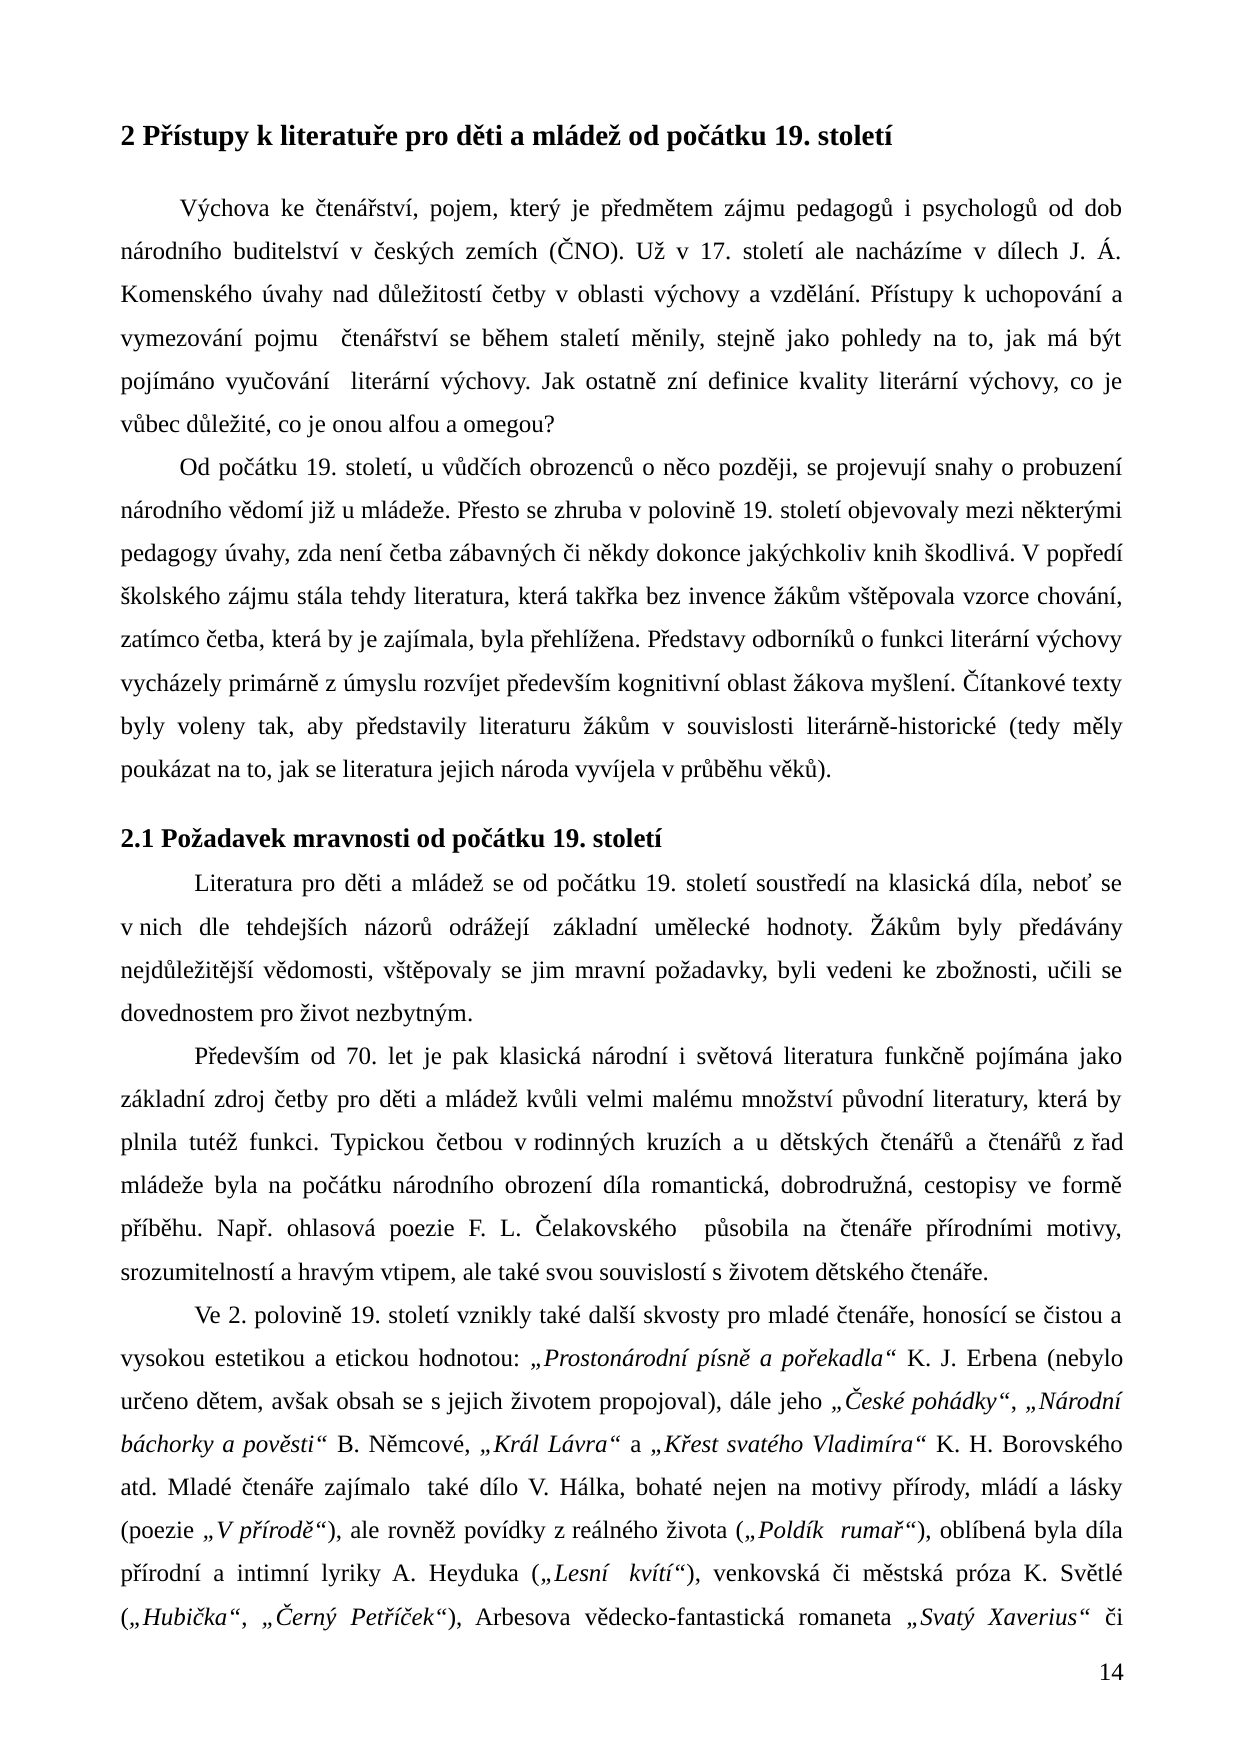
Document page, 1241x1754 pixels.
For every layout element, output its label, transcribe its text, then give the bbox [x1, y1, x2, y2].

text Výchova ke čtenářství, pojem, který je předmětem zájmu pedagogů i psychologů od dob národního buditelství v českých zemích (ČNO). Už v 17. století ale nacházíme v dílech J. Á. Komenského úvahy nad důležitostí četby v oblasti výchovy a vzdělání. Přístupy k uchopování a vymezování pojmu čtenářství se během staletí měnily, stejně jako pohledy na to, jak má být pojímáno vyučování literární výchovy. Jak ostatně zní definice kvality literární výchovy, co je vůbec důležité, co je onou alfou a omegou? [120, 193, 1123, 438]
subtitle 2.1 Požadavek mravnosti od počátku 19. století [120, 822, 1123, 853]
text Literatura pro děti a mládež se od počátku 19. století soustředí na klasická díla, neboť se v nich dle tehdejších názorů odrážejí základní umělecké hodnoty. Žákům byly předávány nejdůležitější vědomosti, vštěpovaly se jim mravní požadavky, byli vedeni ke zbožnosti, učili se dovednostem pro život nezbytným. Především od 70. let je pak klasická národní i světová literatura funkčně pojímána jako základní zdroj četby pro děti a mládež kvůli velmi malému množství původní literatury, která by plnila tutéž funkci. Typickou četbou v rodinných kruzích a u dětských čtenářů a čtenářů z řad mládeže byla na počátku národního obrození díla romantická, dobrodružná, cestopisy ve formě příběhu. Např. ohlasová poezie F. L. Čelakovského působila na čtenáře přírodními motivy, srozumitelností a hravým vtipem, ale také svou souvislostí s životem dětského čtenáře. Ve 2. polovině 19. století vznikly také další skvosty pro mladé čtenáře, honosící se čistou a vysokou estetikou a etickou hodnotou: „Prostonárodní písně a pořekadla“ K. J. Erbena (nebylo určeno dětem, avšak obsah se s jejich životem propojoval), dále jeho „České pohádky“, „Národní báchorky a pověsti“ B. Němcové, „Král Lávra“ a „Křest svatého Vladimíra“ K. H. Borovského atd. Mladé čtenáře zajímalo také dílo V. Hálka, bohaté nejen na motivy přírody, mládí a lásky (poezie „V přírodě“), ale rovněž povídky z reálného života („Poldík rumař“), oblíbená byla díla přírodní a intimní lyriky A. Heyduka („Lesní kvítí“), venkovská či městská próza K. Světlé („Hubička“, „Černý Petříček“), Arbesova vědecko-fantastická romaneta „Svatý Xaverius“ či [120, 868, 1123, 1630]
text Od počátku 19. století, u vůdčích obrozenců o něco později, se projevují snahy o probuzení národního vědomí již u mládeže. Přesto se zhruba v polovině 19. století objevovaly mezi některými pedagogy úvahy, zda není četba zábavných či někdy dokonce jakýchkoliv knih škodlivá. V popředí školského zájmu stála tehdy literatura, která takřka bez invence žákům vštěpovala vzorce chování, zatímco četba, která by je zajímala, byla přehlížena. Představy odborníků o funkci literární výchovy vycházely primárně z úmyslu rozvíjet především kognitivní oblast žákova myšlení. Čítankové texty byly voleny tak, aby představily literaturu žákům v souvislosti literárně-historické (tedy měly poukázat na to, jak se literatura jejich národa vyvíjela v průběhu věků). [120, 452, 1123, 783]
subtitle 2 Přístupy k literatuře pro děti a mládež od počátku 19. století [120, 118, 1123, 152]
